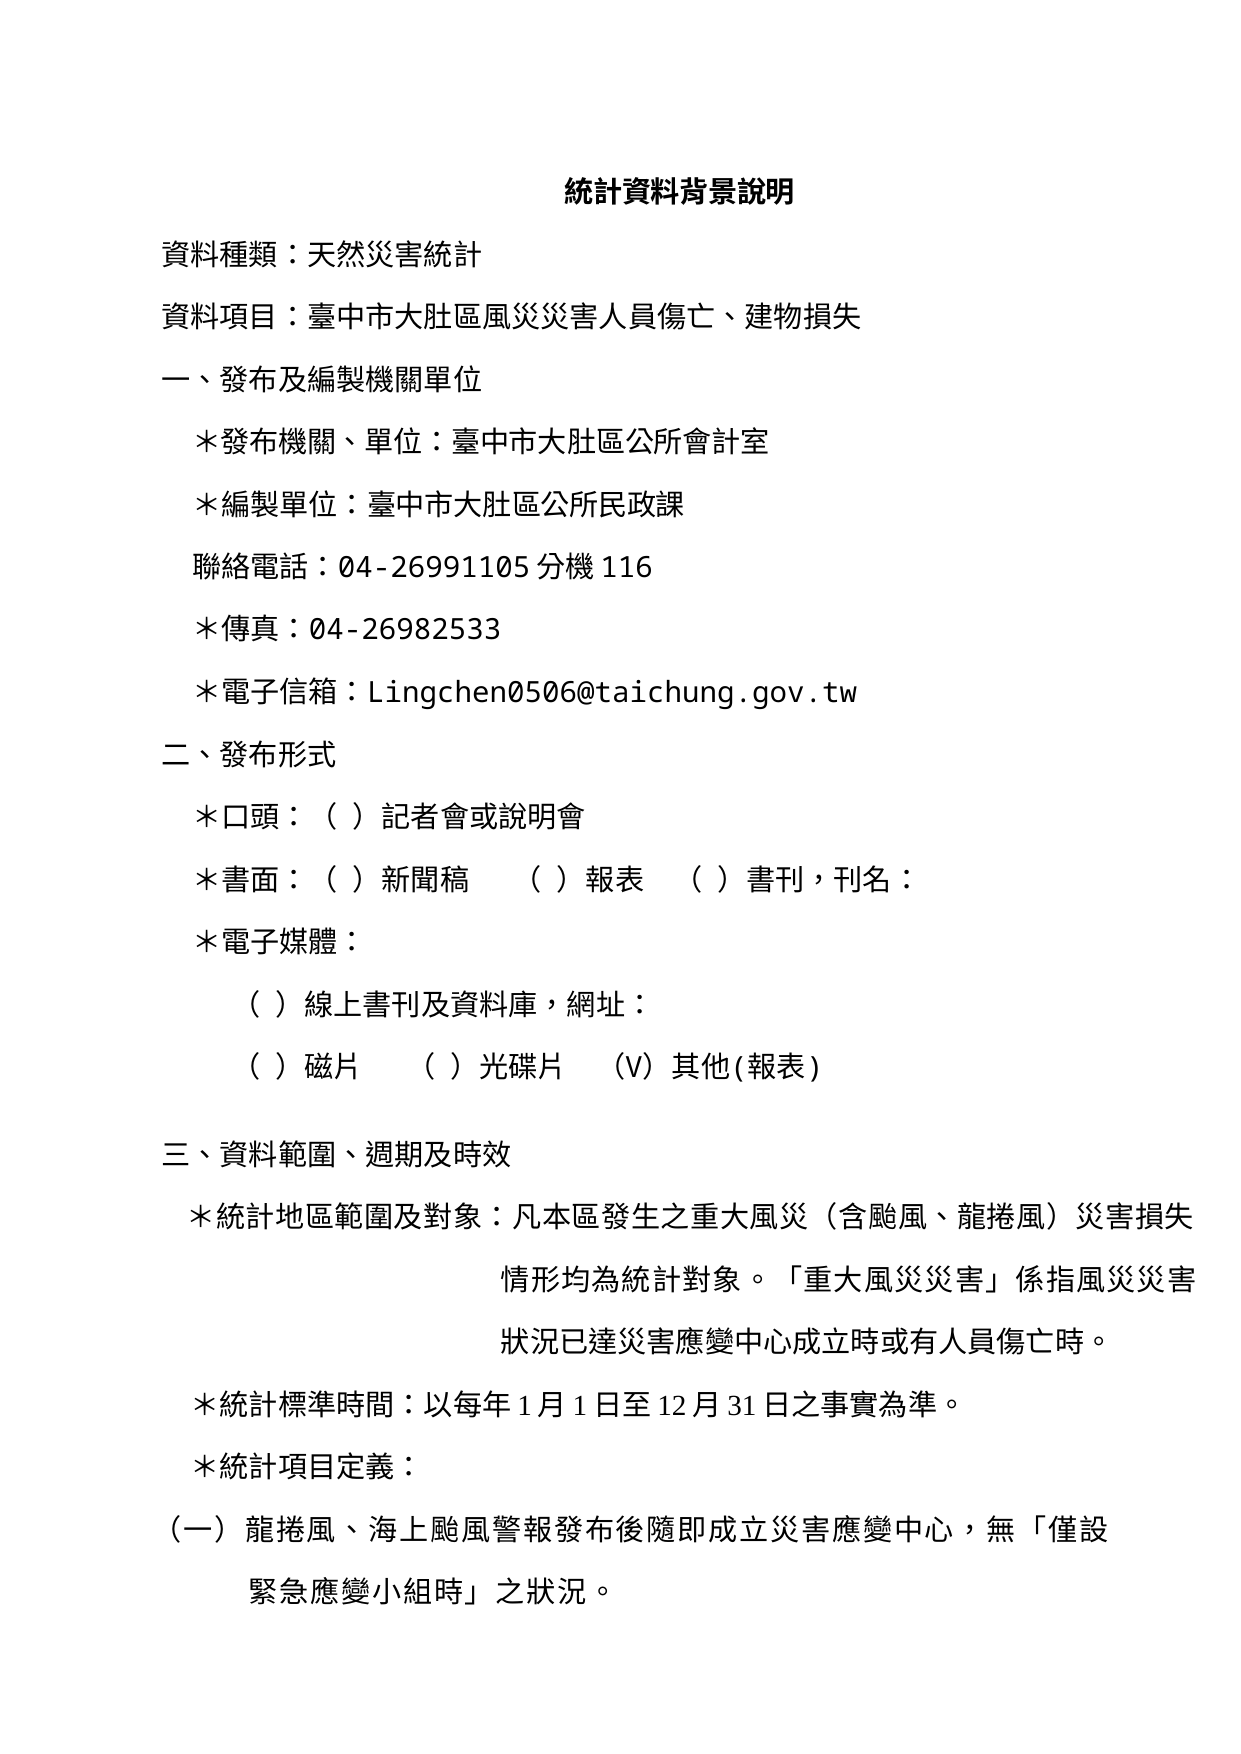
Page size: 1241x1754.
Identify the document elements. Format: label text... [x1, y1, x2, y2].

table_header 統計資料背景說明 資料種類：天然災害統計 資料項目：臺中市大肚區風災災害人員傷亡、建物損失 一、發布及編製機關單位 ＊發布機關、單位：臺中市大肚區公所會計室 ＊編製單位：臺中市大肚區公所民政課 聯絡電話：04-26991105分機116 ＊傳真：04-26982533 ＊電子信箱：Lingchen0506@taichung.gov.tw 二、發布形式 ＊口頭：（ ）記者會或說明會 ＊書面：（ ）新聞稿 （ ）報表 （ ）書刊，刊名： ＊電子媒體： （ ）線上書刊及資料庫，網址： （ ）磁片 （ ）光碟片 （V）其他(報表) 三、資料範圍、週期及時效 ＊統計地區範圍及對象：凡本區發生之重大風災（含颱風、龍捲風）災害損失情形均為統計對象。「重大風災災害」係指風災災害狀況已達災害應變中心成立時或有人員傷亡時。 ＊統計標準時間：以每年1月1日至12月31日之事實為準。 ＊統計項目定義： （一）龍捲風、海上颱風警報發布後隨即成立災害應變中心，無「僅設 緊急應變小組時」之狀況。 [150, 148, 1209, 1638]
